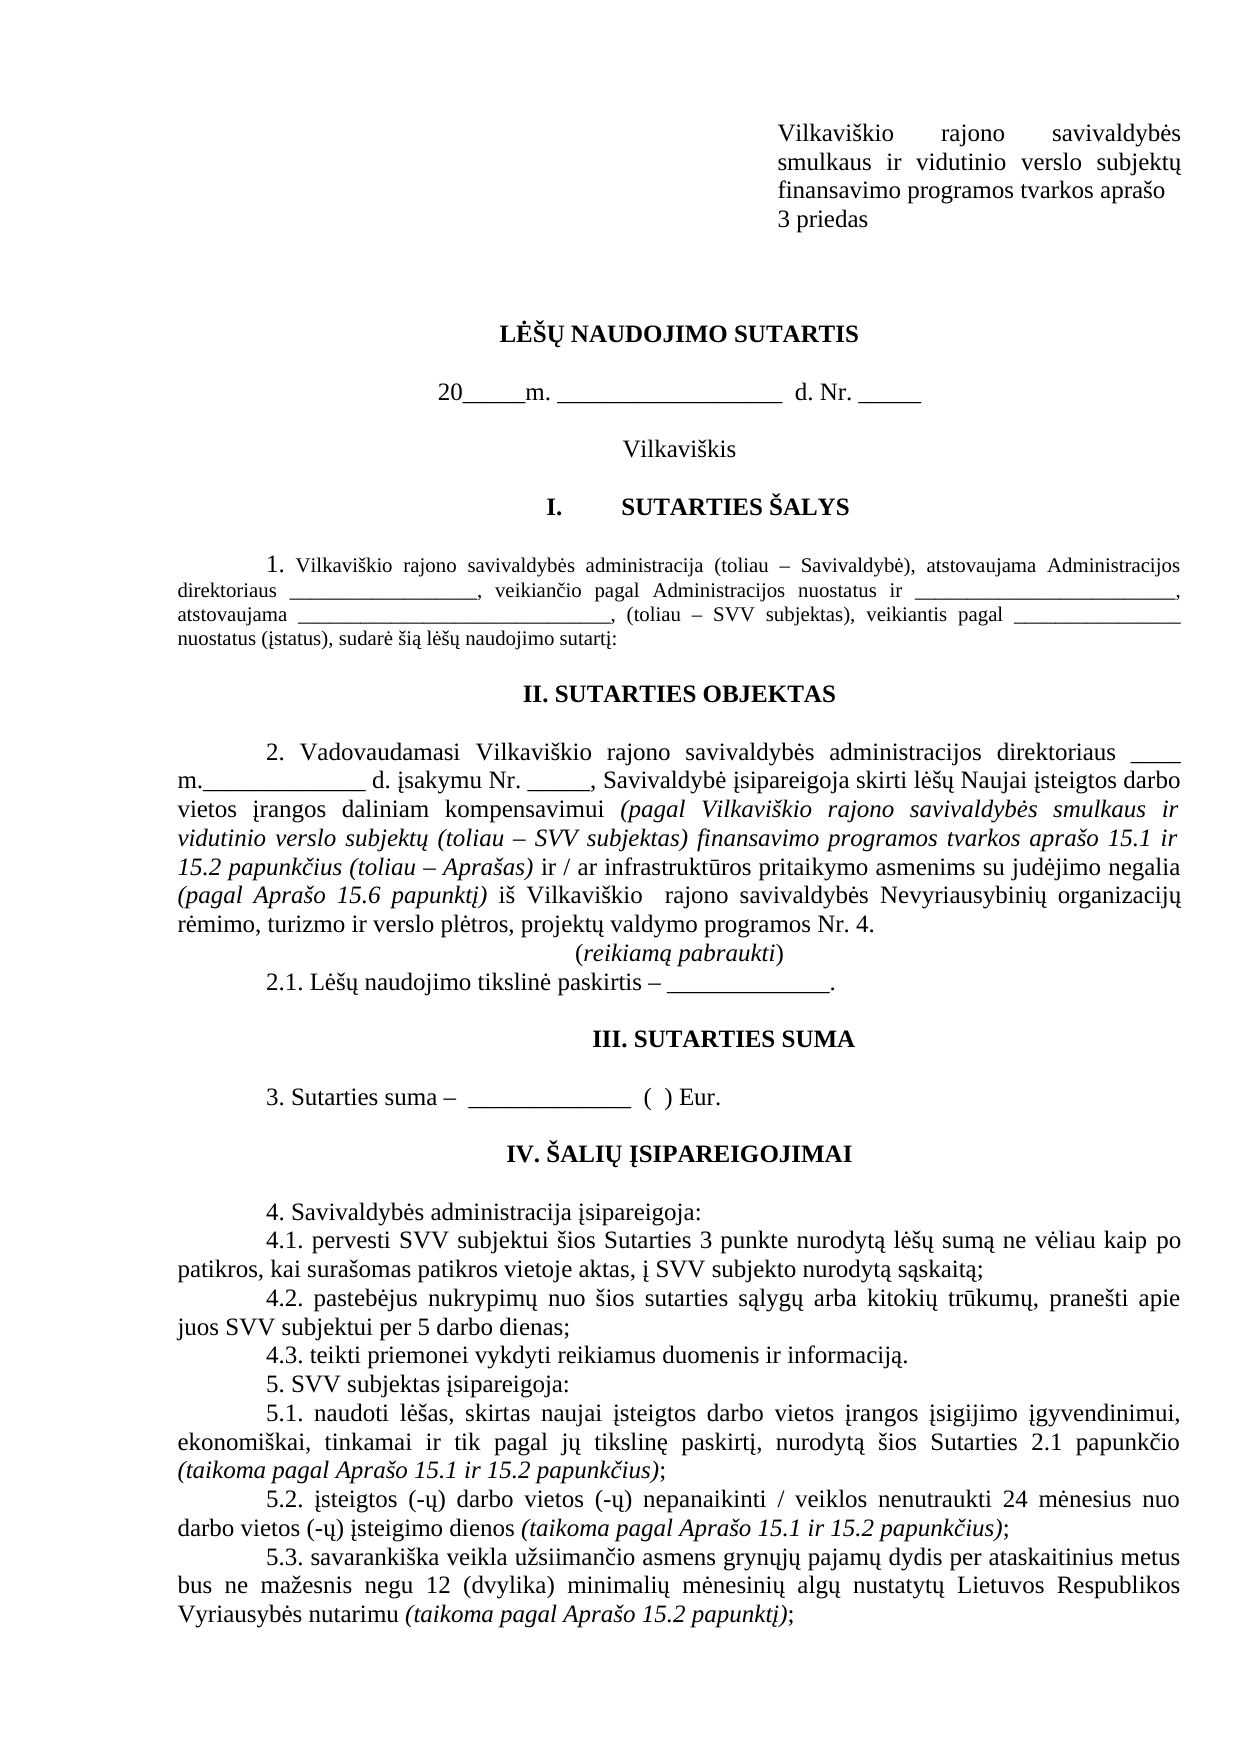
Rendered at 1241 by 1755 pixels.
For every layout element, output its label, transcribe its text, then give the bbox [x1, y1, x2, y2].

text 5.2. įsteigtos (-ų) darbo vietos (-ų) nepanaikinti / veiklos nenutraukti 24 mėnesius nuo darbo vietos (-ų) įsteigimo dienos (taikoma pagal Aprašo 15.1 ir 15.2 papunkčius); [177, 1484, 1181, 1542]
text 4.2. pastebėjus nukrypimų nuo šios sutarties sąlygų arba kitokių trūkumų, pranešti apie juos SVV subjektui per 5 darbo dienas; [177, 1283, 1181, 1340]
text 4.1. pervesti SVV subjektui šios Sutarties 3 punkte nurodytą lėšų sumą ne vėliau kaip po patikros, kai surašomas patikros vietoje aktas, į SVV subjekto nurodytą sąskaitą; [177, 1225, 1181, 1283]
text 3 priedas [777, 204, 1181, 233]
text 2. Vadovaudamasi Vilkaviškio rajono savivaldybės administracijos direktoriaus ____ m._____________ d. įsakymu Nr. _____, Savivaldybė įsipareigoja skirti lėšų Naujai įsteigtos darbo vietos įrangos daliniam kompensavimui (pagal Vilkaviškio rajono savivaldybės smulkaus ir vidutinio verslo subjektų (toliau – SVV subjektas) finansavimo programos tvarkos aprašo 15.1 ir 15.2 papunkčius (toliau – Aprašas) ir / ar infrastruktūros pritaikymo asmenims su judėjimo negalia (pagal Aprašo 15.6 papunktį) iš Vilkaviškio rajono savivaldybės Nevyriausybinių organizacijų rėmimo, turizmo ir verslo plėtros, projektų valdymo programos Nr. 4. [177, 737, 1181, 938]
text 5. SVV subjektas įsipareigoja: [177, 1369, 1181, 1398]
text 5.1. naudoti lėšas, skirtas naujai įsteigtos darbo vietos įrangos įsigijimo įgyvendinimui, ekonomiškai, tinkamai ir tik pagal jų tikslinę paskirtį, nurodytą šios Sutarties 2.1 papunkčio (taikoma pagal Aprašo 15.1 ir 15.2 papunkčius); [177, 1398, 1181, 1484]
text (reikiamą pabraukti) [177, 938, 1181, 967]
text 3. Sutarties suma – _____________ ( ) Eur. [177, 1082, 1181, 1110]
text 1. Vilkaviškio rajono savivaldybės administracija (toliau – Savivaldybė), atstovaujama Administracijos direktoriaus __________________, veikiančio pagal Administracijos nuostatus ir _________________________, atstovaujama ______________________________, (toliau – SVV subjektas), veikiantis pagal ________________ nuostatus (įstatus), sudarė šią lėšų naudojimo sutartį: [177, 549, 1181, 650]
text 2.1. Lėšų naudojimo tikslinė paskirtis – _____________. [177, 967, 1181, 995]
text II. SUTARTIES OBJEKTAS [177, 679, 1181, 708]
text LĖŠŲ NAUDOJIMO SUTARTIS [177, 319, 1181, 348]
text IV. ŠALIŲ ĮSIPAREIGOJIMAI [177, 1139, 1181, 1168]
text Vilkaviškio rajono savivaldybės smulkaus ir vidutinio verslo subjektų finansavimo programos tvarkos aprašo [777, 118, 1181, 204]
text I. SUTARTIES ŠALYS [215, 492, 1181, 521]
text Vilkaviškis [177, 434, 1181, 463]
text 5.3. savarankiška veikla užsiimančio asmens grynųjų pajamų dydis per ataskaitinius metus bus ne mažesnis negu 12 (dvylika) minimalių mėnesinių algų nustatytų Lietuvos Respublikos Vyriausybės nutarimu (taikoma pagal Aprašo 15.2 papunktį); [177, 1542, 1181, 1628]
text 4. Savivaldybės administracija įsipareigoja: [177, 1197, 1181, 1225]
text 4.3. teikti priemonei vykdyti reikiamus duomenis ir informaciją. [177, 1340, 1181, 1369]
text 20_____m. __________________ d. Nr. _____ [177, 377, 1181, 406]
text III. SUTARTIES SUMA [177, 1024, 1181, 1053]
